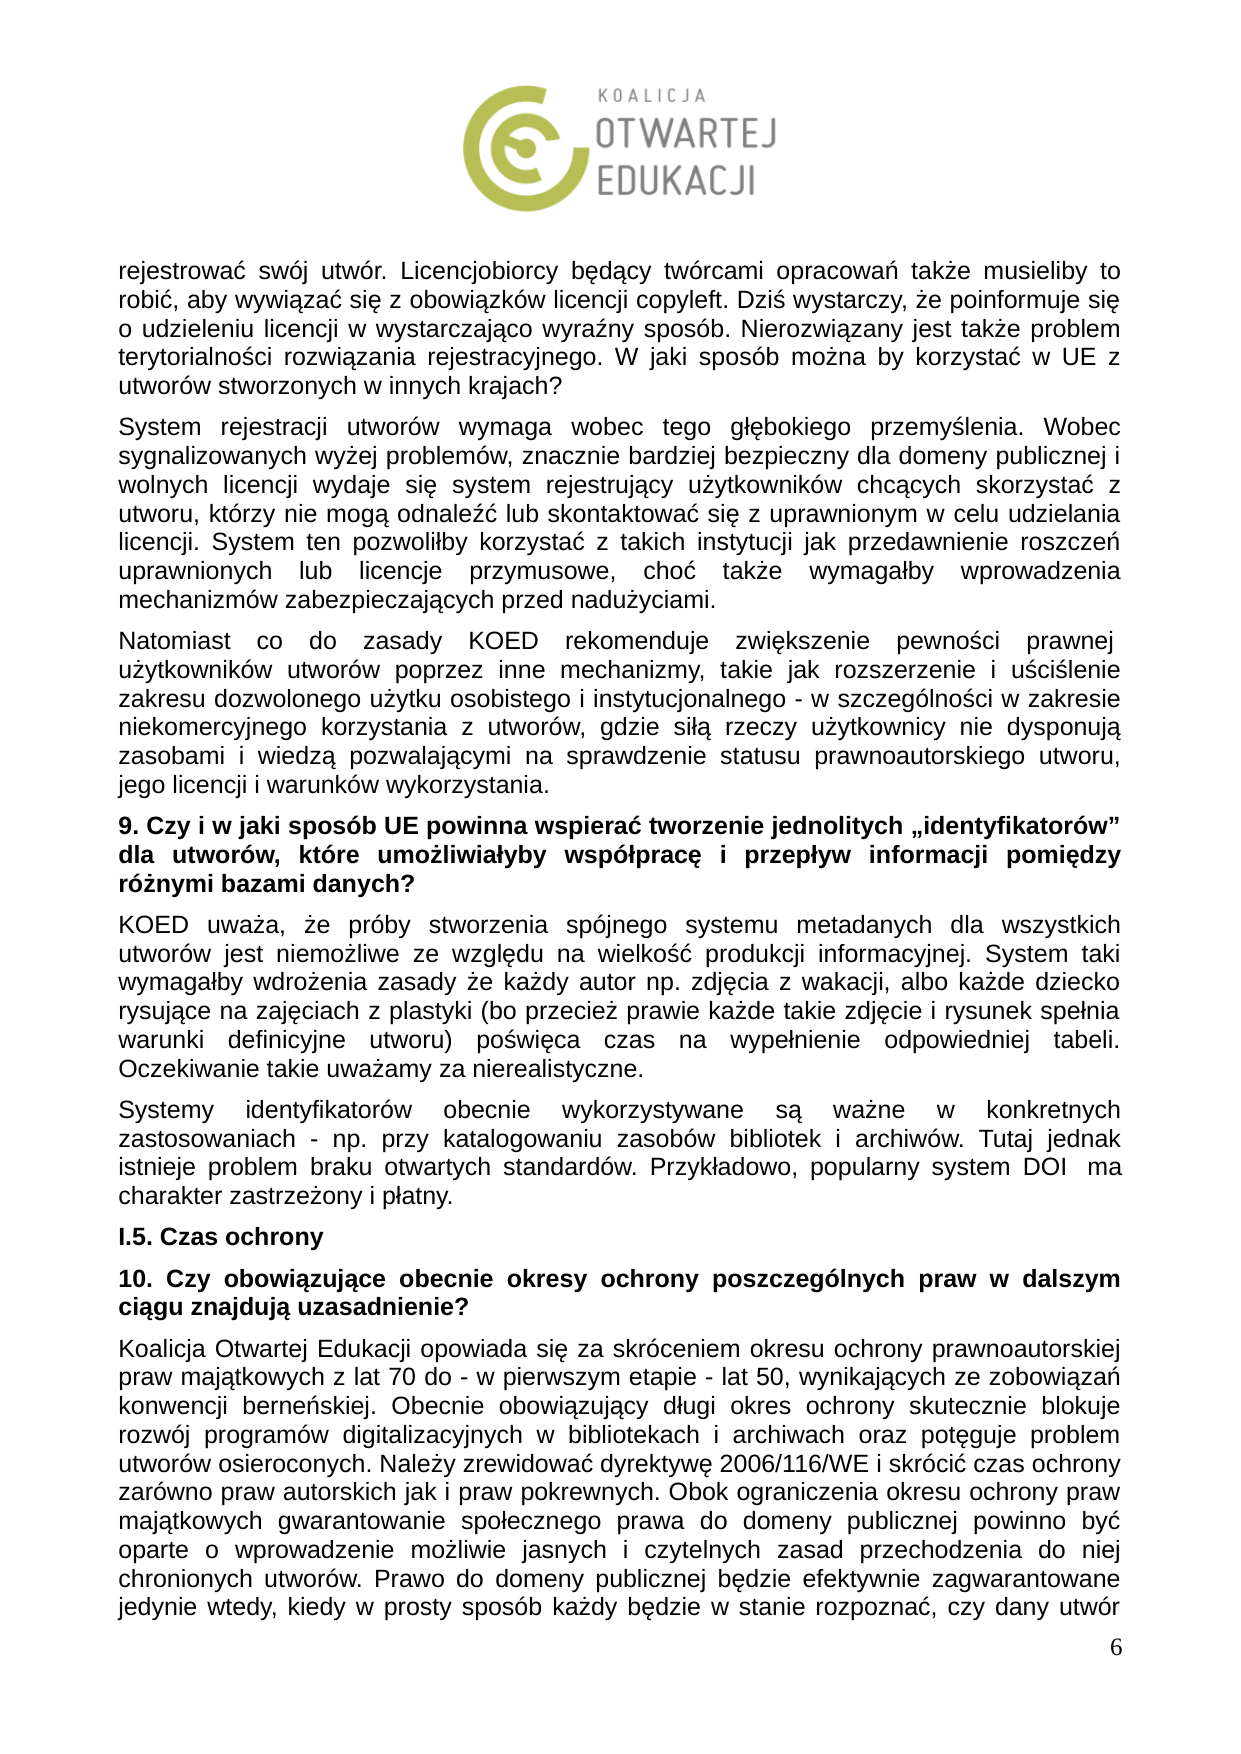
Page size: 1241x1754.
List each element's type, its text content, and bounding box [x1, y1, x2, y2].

text Systemy identyfikatorów obecnie wykorzystywane są ważne w konkretnych zastosowaniach - np. przy katalogowaniu zasobów bibliotek i archiwów. Tutaj jednak istnieje problem braku otwartych standardów. Przykładowo, popularny system DOI ma charakter zastrzeżony i płatny. [118, 1095, 1122, 1210]
text 9. Czy i w jaki sposób UE powinna wspierać tworzenie jednolitych „identyfikatorów” dla utworów, które umożliwiałyby współpracę i przepływ informacji pomiędzy różnymi bazami danych? [118, 811, 1122, 897]
text 10. Czy obowiązujące obecnie okresy ochrony poszczególnych praw w dalszym ciągu znajdują uzasadnienie? [118, 1263, 1122, 1321]
text Natomiast co do zasady KOED rekomenduje zwiększenie pewności prawnej użytkowników utworów poprzez inne mechanizmy, takie jak rozszerzenie i uściślenie zakresu dozwolonego użytku osobistego i instytucjonalnego - w szczególności w zakresie niekomercyjnego korzystania z utworów, gdzie siłą rzeczy użytkownicy nie dysponują zasobami i wiedzą pozwalającymi na sprawdzenie statusu prawnoautorskiego utworu, jego licencji i warunków wykorzystania. [118, 626, 1122, 798]
text Koalicja Otwartej Edukacji opowiada się za skróceniem okresu ochrony prawnoautorskiej praw majątkowych z lat 70 do - w pierwszym etapie - lat 50, wynikających ze zobowiązań konwencji berneńskiej. Obecnie obowiązujący długi okres ochrony skutecznie blokuje rozwój programów digitalizacyjnych w bibliotekach i archiwach oraz potęguje problem utworów osieroconych. Należy zrewidować dyrektywę 2006/116/WE i skrócić czas ochrony zarówno praw autorskich jak i praw pokrewnych. Obok ograniczenia okresu ochrony praw majątkowych gwarantowanie społecznego prawa do domeny publicznej powinno być oparte o wprowadzenie możliwie jasnych i czytelnych zasad przechodzenia do niej chronionych utworów. Prawo do domeny publicznej będzie efektywnie zagwarantowane jedynie wtedy, kiedy w prosty sposób każdy będzie w stanie rozpoznać, czy dany utwór [118, 1333, 1122, 1621]
text System rejestracji utworów wymaga wobec tego głębokiego przemyślenia. Wobec sygnalizowanych wyżej problemów, znacznie bardziej bezpieczny dla domeny publicznej i wolnych licencji wydaje się system rejestrujący użytkowników chcących skorzystać z utworu, którzy nie mogą odnaleźć lub skontaktować się z uprawnionym w celu udzielania licencji. System ten pozwoliłby korzystać z takich instytucji jak przedawnienie roszczeń uprawnionych lub licencje przymusowe, choć także wymagałby wprowadzenia mechanizmów zabezpieczających przed nadużyciami. [118, 412, 1122, 613]
text KOED uważa, że próby stworzenia spójnego systemu metadanych dla wszystkich utworów jest niemożliwe ze względu na wielkość produkcji informacyjnej. System taki wymagałby wdrożenia zasady że każdy autor np. zdjęcia z wakacji, albo każde dziecko rysujące na zajęciach z plastyki (bo przecież prawie każde takie zdjęcie i rysunek spełnia warunki definicyjne utworu) poświęca czas na wypełnienie odpowiedniej tabeli. Oczekiwanie takie uważamy za nierealistyczne. [118, 910, 1122, 1082]
text I.5. Czas ochrony [118, 1222, 1122, 1251]
picture [461, 84, 779, 213]
text rejestrować swój utwór. Licencjobiorcy będący twórcami opracowań także musieliby to robić, aby wywiązać się z obowiązków licencji copyleft. Dziś wystarczy, że poinformuje się o udzieleniu licencji w wystarczająco wyraźny sposób. Nierozwiązany jest także problem terytorialności rozwiązania rejestracyjnego. W jaki sposób można by korzystać w UE z utworów stworzonych w innych krajach? [118, 256, 1122, 400]
